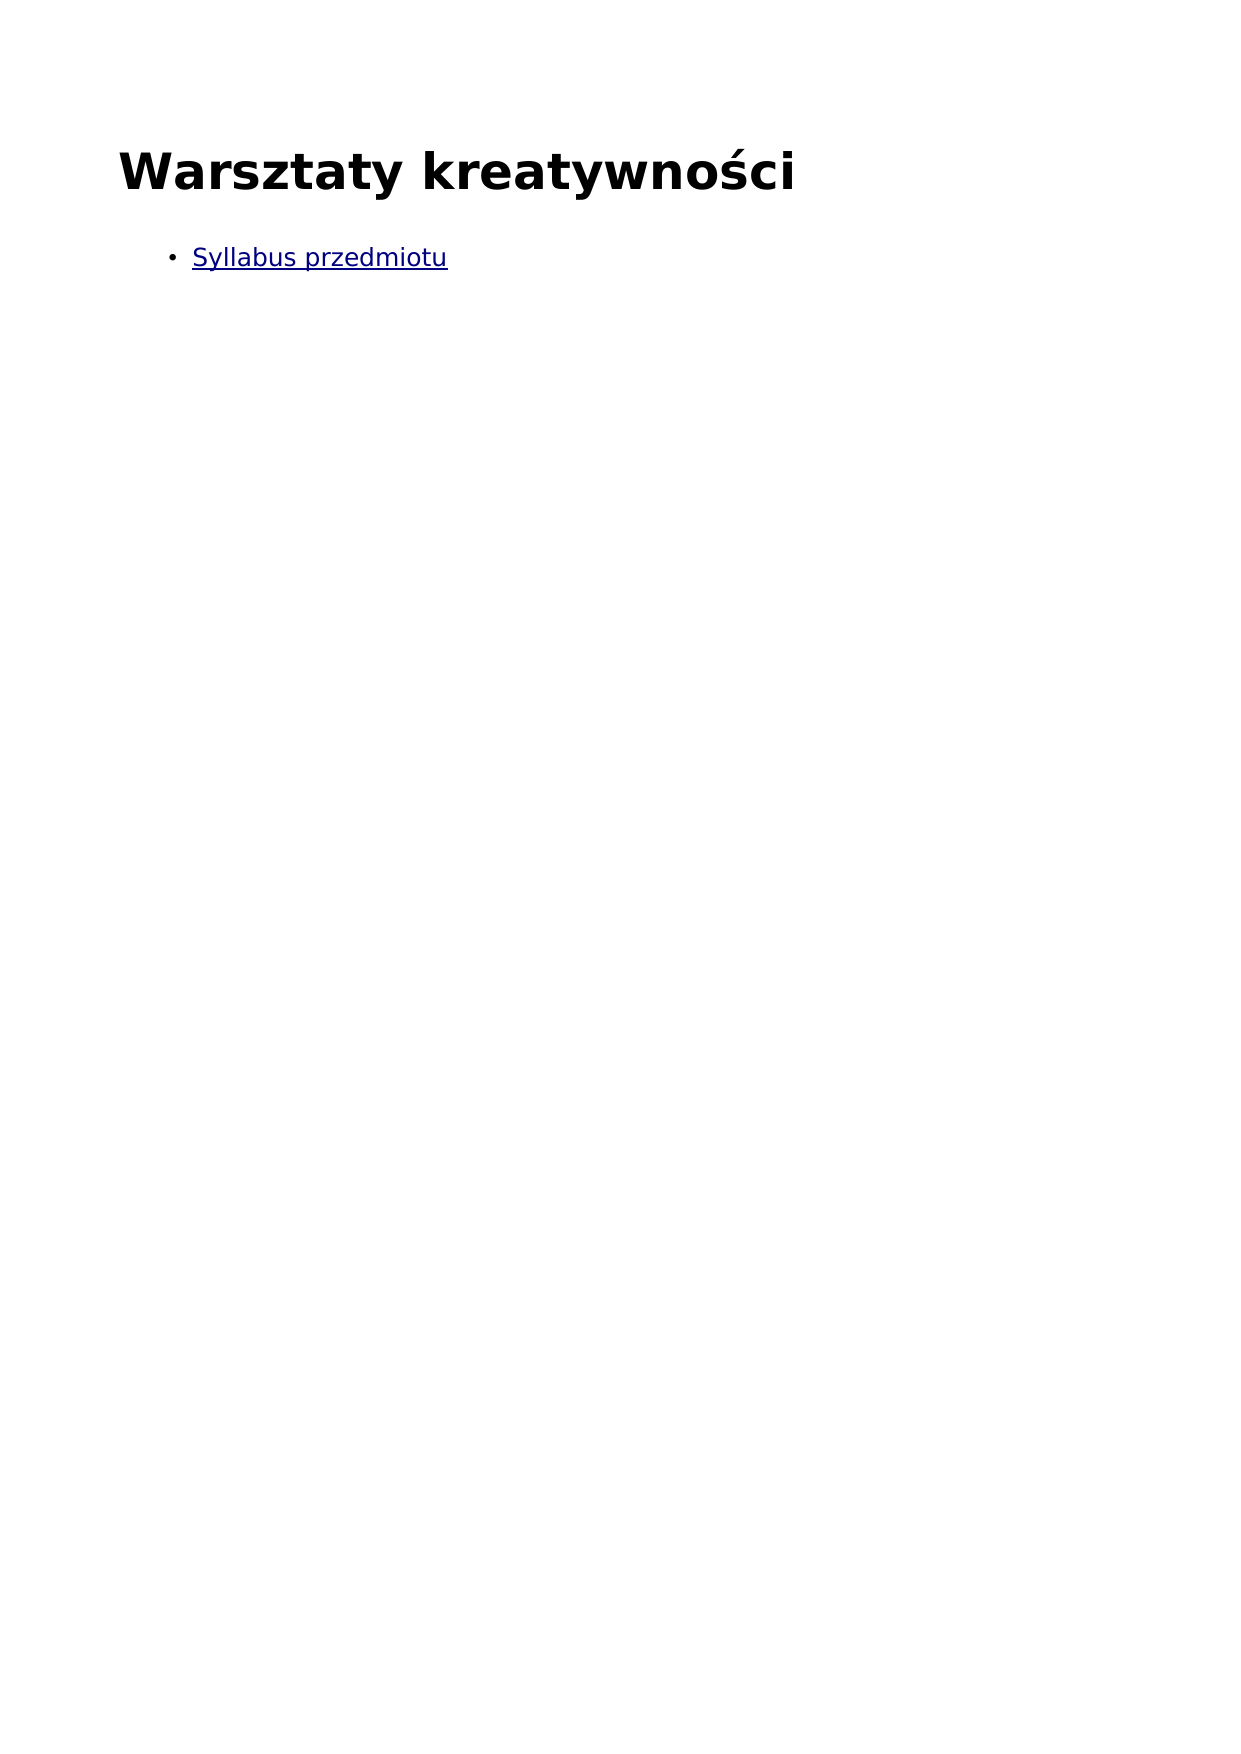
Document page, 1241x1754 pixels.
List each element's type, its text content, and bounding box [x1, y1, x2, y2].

subtitle Warsztaty kreatywności [118, 143, 1122, 201]
list Syllabus przedmiotu [177, 243, 1122, 272]
